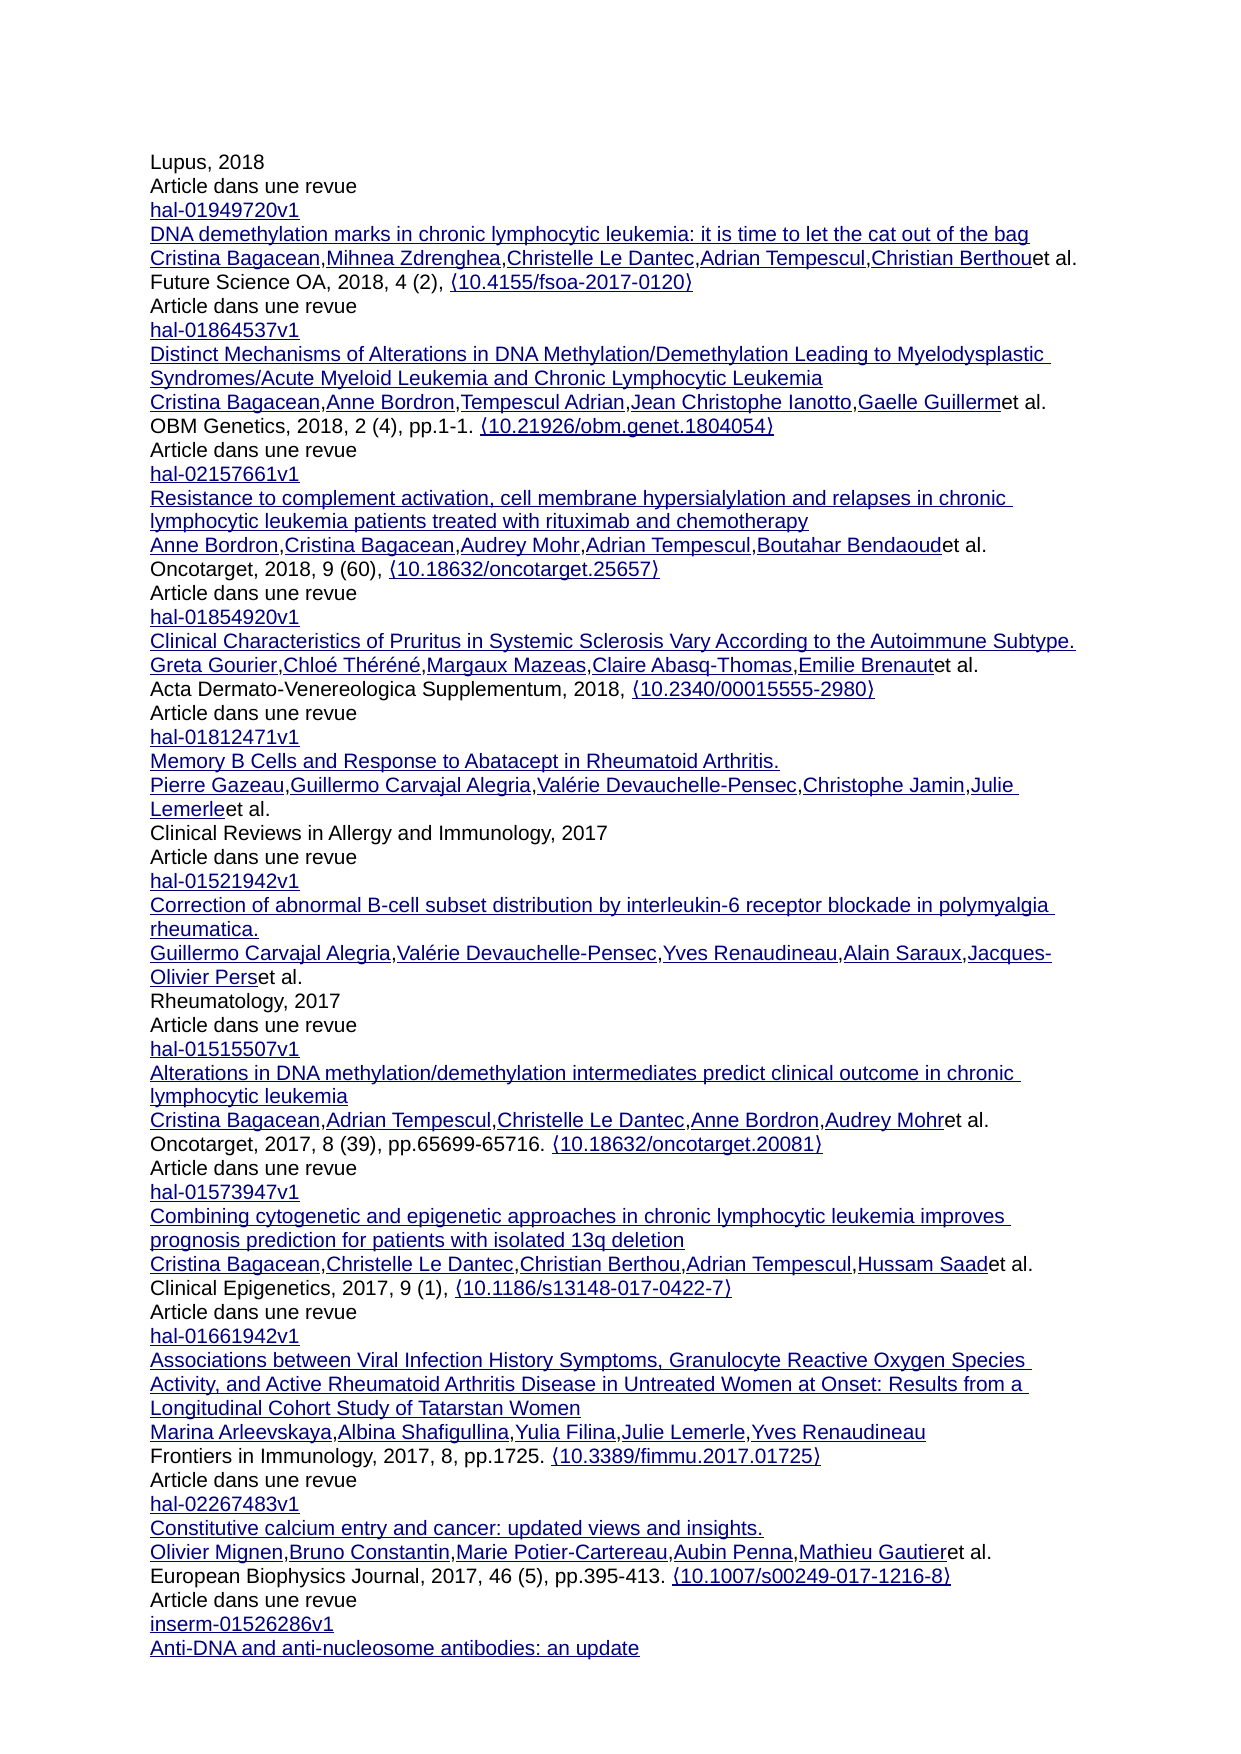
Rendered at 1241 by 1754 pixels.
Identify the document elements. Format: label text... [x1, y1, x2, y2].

table_cell DNA demethylation marks in chronic lymphocytic leukemia: it is time to let the cat out of the bag Cristina Bagacean,Mihnea Zdrenghea,Christelle Le Dantec,Adrian Tempescul,Christian Berthouet al. Future Science OA, 2018, 4 (2), ⟨10.4155/fsoa-2017-0120⟩ Article dans une revue hal-01864537v1 [150, 222, 1090, 342]
table_cell Distinct Mechanisms of Alterations in DNA Methylation/Demethylation Leading to Myelodysplastic Syndromes/Acute Myeloid Leukemia and Chronic Lymphocytic Leukemia Cristina Bagacean,Anne Bordron,Tempescul Adrian,Jean Christophe Ianotto,Gaelle Guillermet al. OBM Genetics, 2018, 2 (4), pp.1-1. ⟨10.21926/obm.genet.1804054⟩ Article dans une revue hal-02157661v1 [150, 342, 1090, 485]
table_cell Clinical Characteristics of Pruritus in Systemic Sclerosis Vary According to the Autoimmune Subtype. Greta Gourier,Chloé Théréné,Margaux Mazeas,Claire Abasq-Thomas,Emilie Brenautet al. Acta Dermato-Venereologica Supplementum, 2018, ⟨10.2340/00015555-2980⟩ Article dans une revue hal-01812471v1 [150, 629, 1090, 749]
table_cell Combining cytogenetic and epigenetic approaches in chronic lymphocytic leukemia improves prognosis prediction for patients with isolated 13q deletion Cristina Bagacean,Christelle Le Dantec,Christian Berthou,Adrian Tempescul,Hussam Saadet al. Clinical Epigenetics, 2017, 9 (1), ⟨10.1186/s13148-017-0422-7⟩ Article dans une revue hal-01661942v1 [150, 1204, 1090, 1348]
table_cell Lupus, 2018 Article dans une revue hal-01949720v1 [150, 150, 1090, 222]
table_cell Constitutive calcium entry and cancer: updated views and insights. Olivier Mignen,Bruno Constantin,Marie Potier-Cartereau,Aubin Penna,Mathieu Gautieret al. European Biophysics Journal, 2017, 46 (5), pp.395-413. ⟨10.1007/s00249-017-1216-8⟩ Article dans une revue inserm-01526286v1 [150, 1516, 1090, 1635]
table_cell Memory B Cells and Response to Abatacept in Rheumatoid Arthritis. Pierre Gazeau,Guillermo Carvajal Alegria,Valérie Devauchelle-Pensec,Christophe Jamin,Julie Lemerleet al. Clinical Reviews in Allergy and Immunology, 2017 Article dans une revue hal-01521942v1 [150, 749, 1090, 893]
table_cell Alterations in DNA methylation/demethylation intermediates predict clinical outcome in chronic lymphocytic leukemia Cristina Bagacean,Adrian Tempescul,Christelle Le Dantec,Anne Bordron,Audrey Mohret al. Oncotarget, 2017, 8 (39), pp.65699-65716. ⟨10.18632/oncotarget.20081⟩ Article dans une revue hal-01573947v1 [150, 1060, 1090, 1204]
table_cell Resistance to complement activation, cell membrane hypersialylation and relapses in chronic lymphocytic leukemia patients treated with rituximab and chemotherapy Anne Bordron,Cristina Bagacean,Audrey Mohr,Adrian Tempescul,Boutahar Bendaoudet al. Oncotarget, 2018, 9 (60), ⟨10.18632/oncotarget.25657⟩ Article dans une revue hal-01854920v1 [150, 485, 1090, 629]
table_cell Correction of abnormal B-cell subset distribution by interleukin-6 receptor blockade in polymyalgia rheumatica. Guillermo Carvajal Alegria,Valérie Devauchelle-Pensec,Yves Renaudineau,Alain Saraux,Jacques-Olivier Perset al. Rheumatology, 2017 Article dans une revue hal-01515507v1 [150, 893, 1090, 1060]
table_cell Anti-DNA and anti-nucleosome antibodies: an update [150, 1635, 1090, 1659]
table_cell Associations between Viral Infection History Symptoms, Granulocyte Reactive Oxygen Species Activity, and Active Rheumatoid Arthritis Disease in Untreated Women at Onset: Results from a Longitudinal Cohort Study of Tatarstan Women Marina Arleevskaya,Albina Shafigullina,Yulia Filina,Julie Lemerle,Yves Renaudineau Frontiers in Immunology, 2017, 8, pp.1725. ⟨10.3389/fimmu.2017.01725⟩ Article dans une revue hal-02267483v1 [150, 1348, 1090, 1516]
